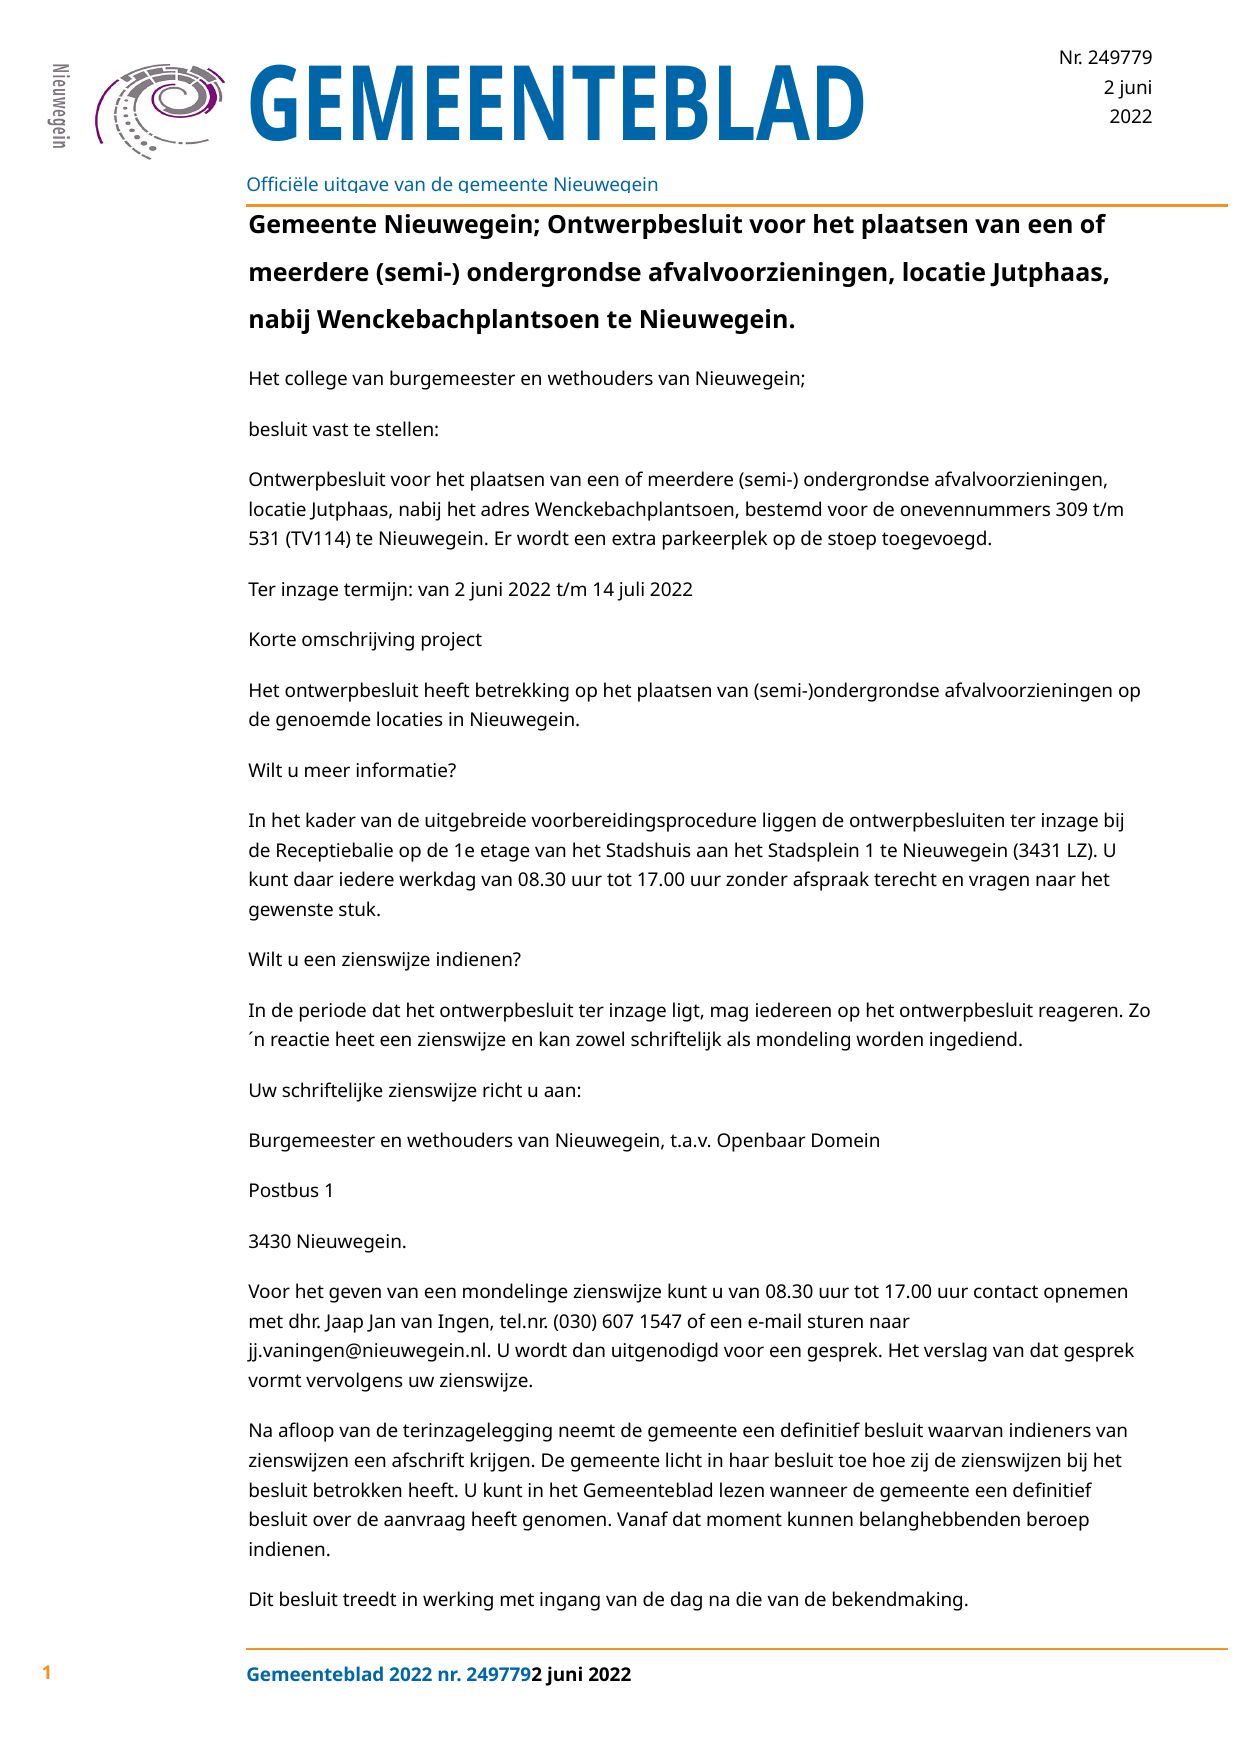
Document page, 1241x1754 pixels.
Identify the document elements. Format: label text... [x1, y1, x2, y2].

text Ontwerpbesluit voor het plaatsen van een of meerdere (semi-) ondergrondse afvalvoorzieningen, locatie Jutphaas, nabij het adres Wenckebachplantsoen, bestemd voor de onevennummers 309 t/m 531 (TV114) te Nieuwegein. Er wordt een extra parkeerplek op de stoep toegevoegd. [248, 466, 1152, 551]
text Korte omschrijving project [248, 626, 1152, 652]
text 3430 Nieuwegein. [248, 1228, 1152, 1254]
text Het ontwerpbesluit heeft betrekking op het plaatsen van (semi-)ondergrondse afvalvoorzieningen op de genoemde locaties in Nieuwegein. [248, 677, 1152, 732]
text Voor het geven van een mondelinge zienswijze kunt u van 08.30 uur tot 17.00 uur contact opnemen met dhr. Jaap Jan van Ingen, tel.nr. (030) 607 1547 of een e-mail sturen naar jj.vaningen@nieuwegein.nl. U wordt dan uitgenodigd voor een gesprek. Het verslag van dat gesprek vormt vervolgens uw zienswijze. [248, 1278, 1152, 1393]
text Ter inzage termijn: van 2 juni 2022 t/m 14 juli 2022 [248, 576, 1152, 602]
picture [41, 47, 231, 172]
text Na afloop van de terinzagelegging neemt de gemeente een definitief besluit waarvan indieners van zienswijzen een afschrift krijgen. De gemeente licht in haar besluit toe hoe zij de zienswijzen bij het besluit betrokken heeft. U kunt in het Gemeenteblad lezen wanneer de gemeente een definitief besluit over de aanvraag heeft genomen. Vanaf dat moment kunnen belanghebbenden beroep indienen. [248, 1418, 1152, 1562]
text Gemeente Nieuwegein; Ontwerpbesluit voor het plaatsen van een of meerdere (semi-) ondergrondse afvalvoorzieningen, locatie Jutphaas, nabij Wenckebachplantsoen te Nieuwegein. [248, 207, 1152, 336]
text Postbus 1 [248, 1178, 1152, 1203]
text besluit vast te stellen: [248, 416, 1152, 442]
text Wilt u meer informatie? [248, 757, 1152, 782]
text Uw schriftelijke zienswijze richt u aan: [248, 1077, 1152, 1102]
text Dit besluit treedt in werking met ingang van de dag na die van de bekendmaking. [248, 1586, 1152, 1612]
text Het college van burgemeester en wethouders van Nieuwegein; [248, 366, 1152, 391]
text Burgemeester en wethouders van Nieuwegein, t.a.v. Openbaar Domein [248, 1127, 1152, 1153]
text In het kader van de uitgebreide voorbereidingsprocedure liggen de ontwerpbesluiten ter inzage bij de Receptiebalie op de 1e etage van het Stadshuis aan het Stadsplein 1 te Nieuwegein (3431 LZ). U kunt daar iedere werkdag van 08.30 uur tot 17.00 uur zonder afspraak terecht en vragen naar het gewenste stuk. [248, 807, 1152, 922]
text Wilt u een zienswijze indienen? [248, 946, 1152, 972]
text In de periode dat het ontwerpbesluit ter inzage ligt, mag iedereen op het ontwerpbesluit reageren. Zo´n reactie heet een zienswijze en kan zowel schriftelijk als mondeling worden ingediend. [248, 997, 1152, 1052]
